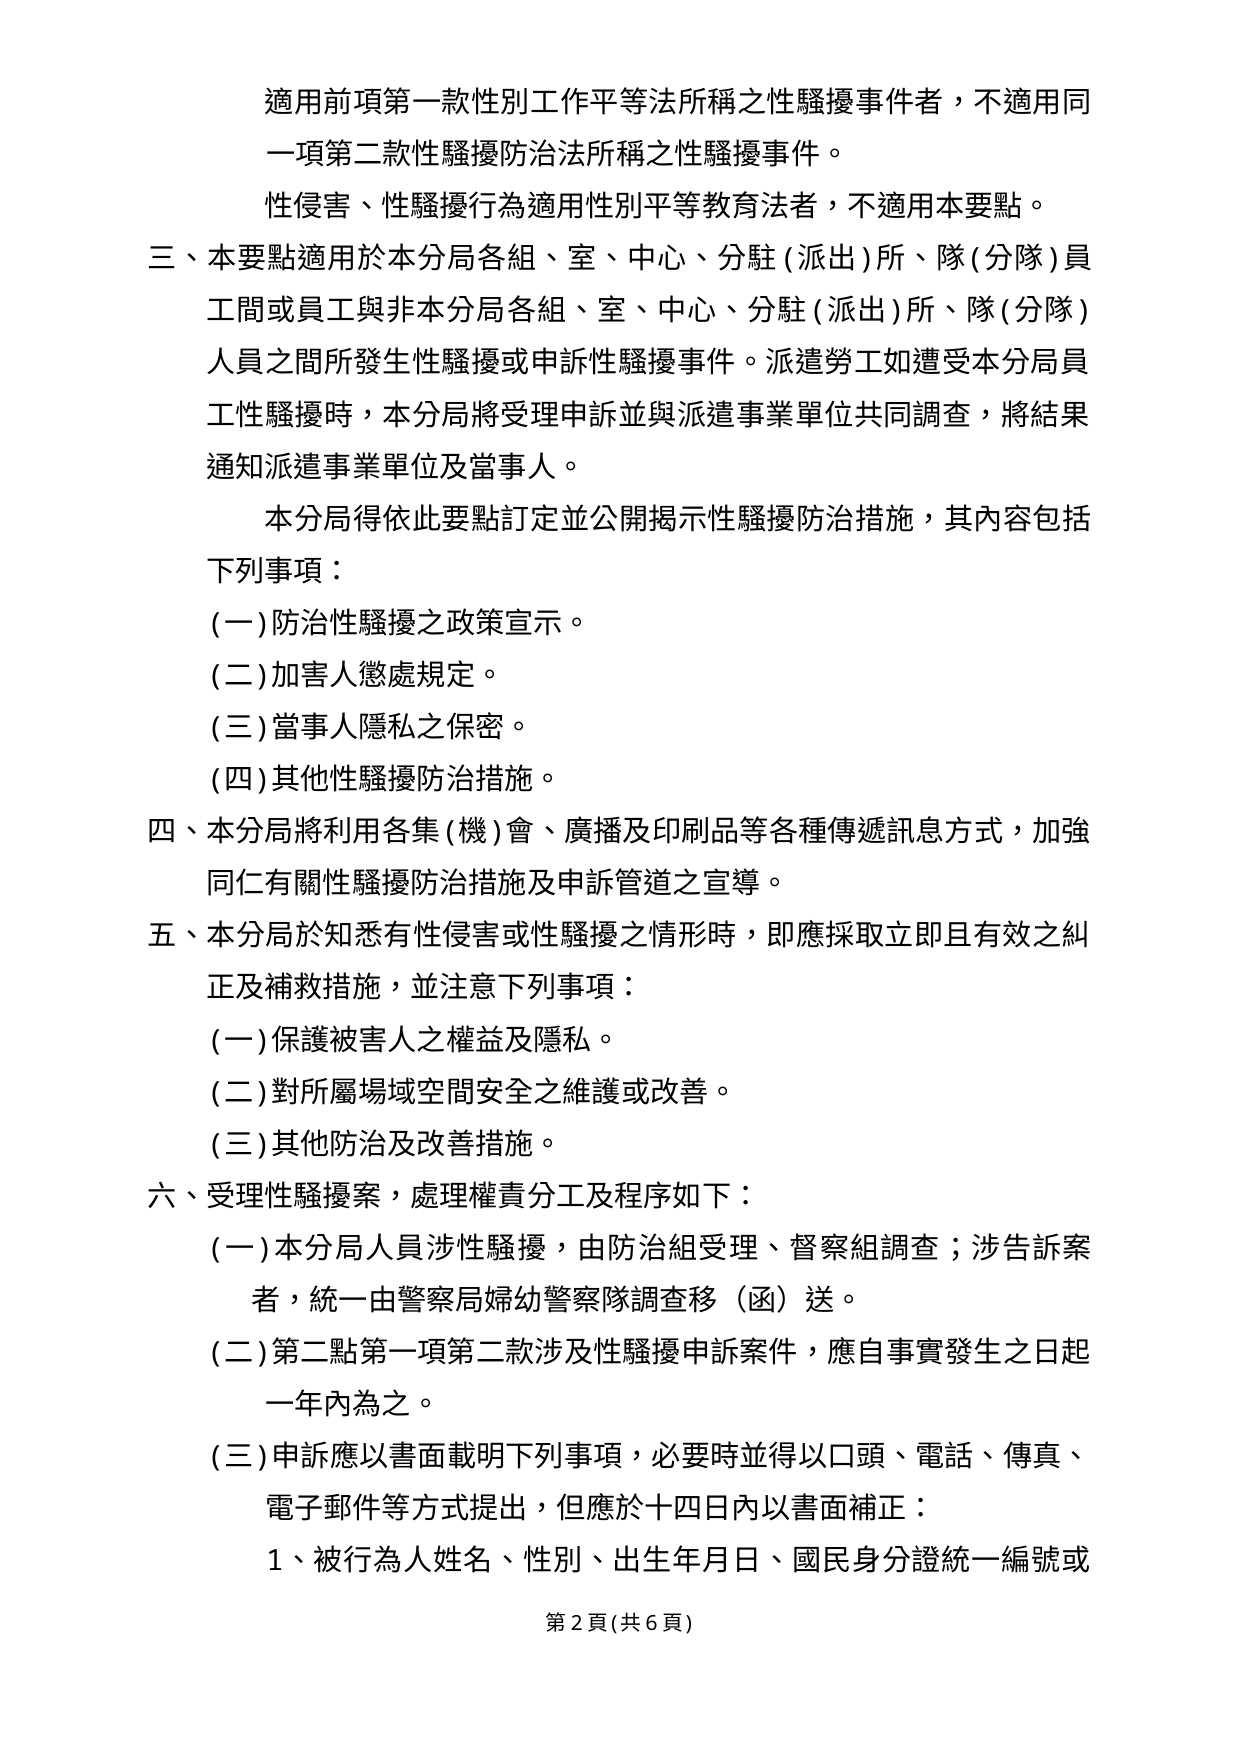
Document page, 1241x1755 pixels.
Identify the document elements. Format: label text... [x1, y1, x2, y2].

text (二)加害人懲處規定。 [207, 644, 1093, 696]
text 三、本要點適用於本分局各組、室、中心、分駐(派出)所、隊(分隊)員工間或員工與非本分局各組、室、中心、分駐(派出)所、隊(分隊)人員之間所發生性騷擾或申訴性騷擾事件。派遣勞工如遭受本分局員工性騷擾時，本分局將受理申訴並與派遣事業單位共同調查，將結果通知派遣事業單位及當事人。 [148, 227, 1093, 487]
text (一)保護被害人之權益及隱私。 [207, 1008, 1093, 1060]
text (二)第二點第一項第二款涉及性騷擾申訴案件，應自事實發生之日起一年內為之。 [207, 1321, 1093, 1425]
text 性侵害、性騷擾行為適用性別平等教育法者，不適用本要點。 [206, 175, 1093, 227]
text 1、被行為人姓名、性別、出生年月日、國民身分證統一編號或 [266, 1529, 1093, 1581]
text 本分局得依此要點訂定並公開揭示性騷擾防治措施，其內容包括下列事項： [206, 487, 1093, 592]
text (二)對所屬場域空間安全之維護或改善。 [207, 1060, 1093, 1112]
text (四)其他性騷擾防治措施。 [207, 748, 1093, 800]
text (一)防治性騷擾之政策宣示。 [207, 592, 1093, 644]
text 五、本分局於知悉有性侵害或性騷擾之情形時，即應採取立即且有效之糾正及補救措施，並注意下列事項： [148, 904, 1093, 1008]
text 四、本分局將利用各集(機)會、廣播及印刷品等各種傳遞訊息方式，加強同仁有關性騷擾防治措施及申訴管道之宣導。 [148, 800, 1093, 904]
text 六、受理性騒擾案，處理權責分工及程序如下： [148, 1164, 1093, 1217]
text (三)其他防治及改善措施。 [207, 1112, 1093, 1164]
text (三)當事人隱私之保密。 [207, 696, 1093, 748]
text (一)本分局人員涉性騒擾，由防治組受理、督察組調查；涉告訴案者，統一由警察局婦幼警察隊調查移（函）送。 [207, 1217, 1093, 1321]
text (三)申訴應以書面載明下列事項，必要時並得以口頭、電話、傳真、電子郵件等方式提出，但應於十四日內以書面補正： [207, 1425, 1093, 1529]
text 適用前項第一款性別工作平等法所稱之性騷擾事件者，不適用同 一項第二款性騷擾防治法所稱之性騷擾事件。 [264, 71, 1093, 175]
